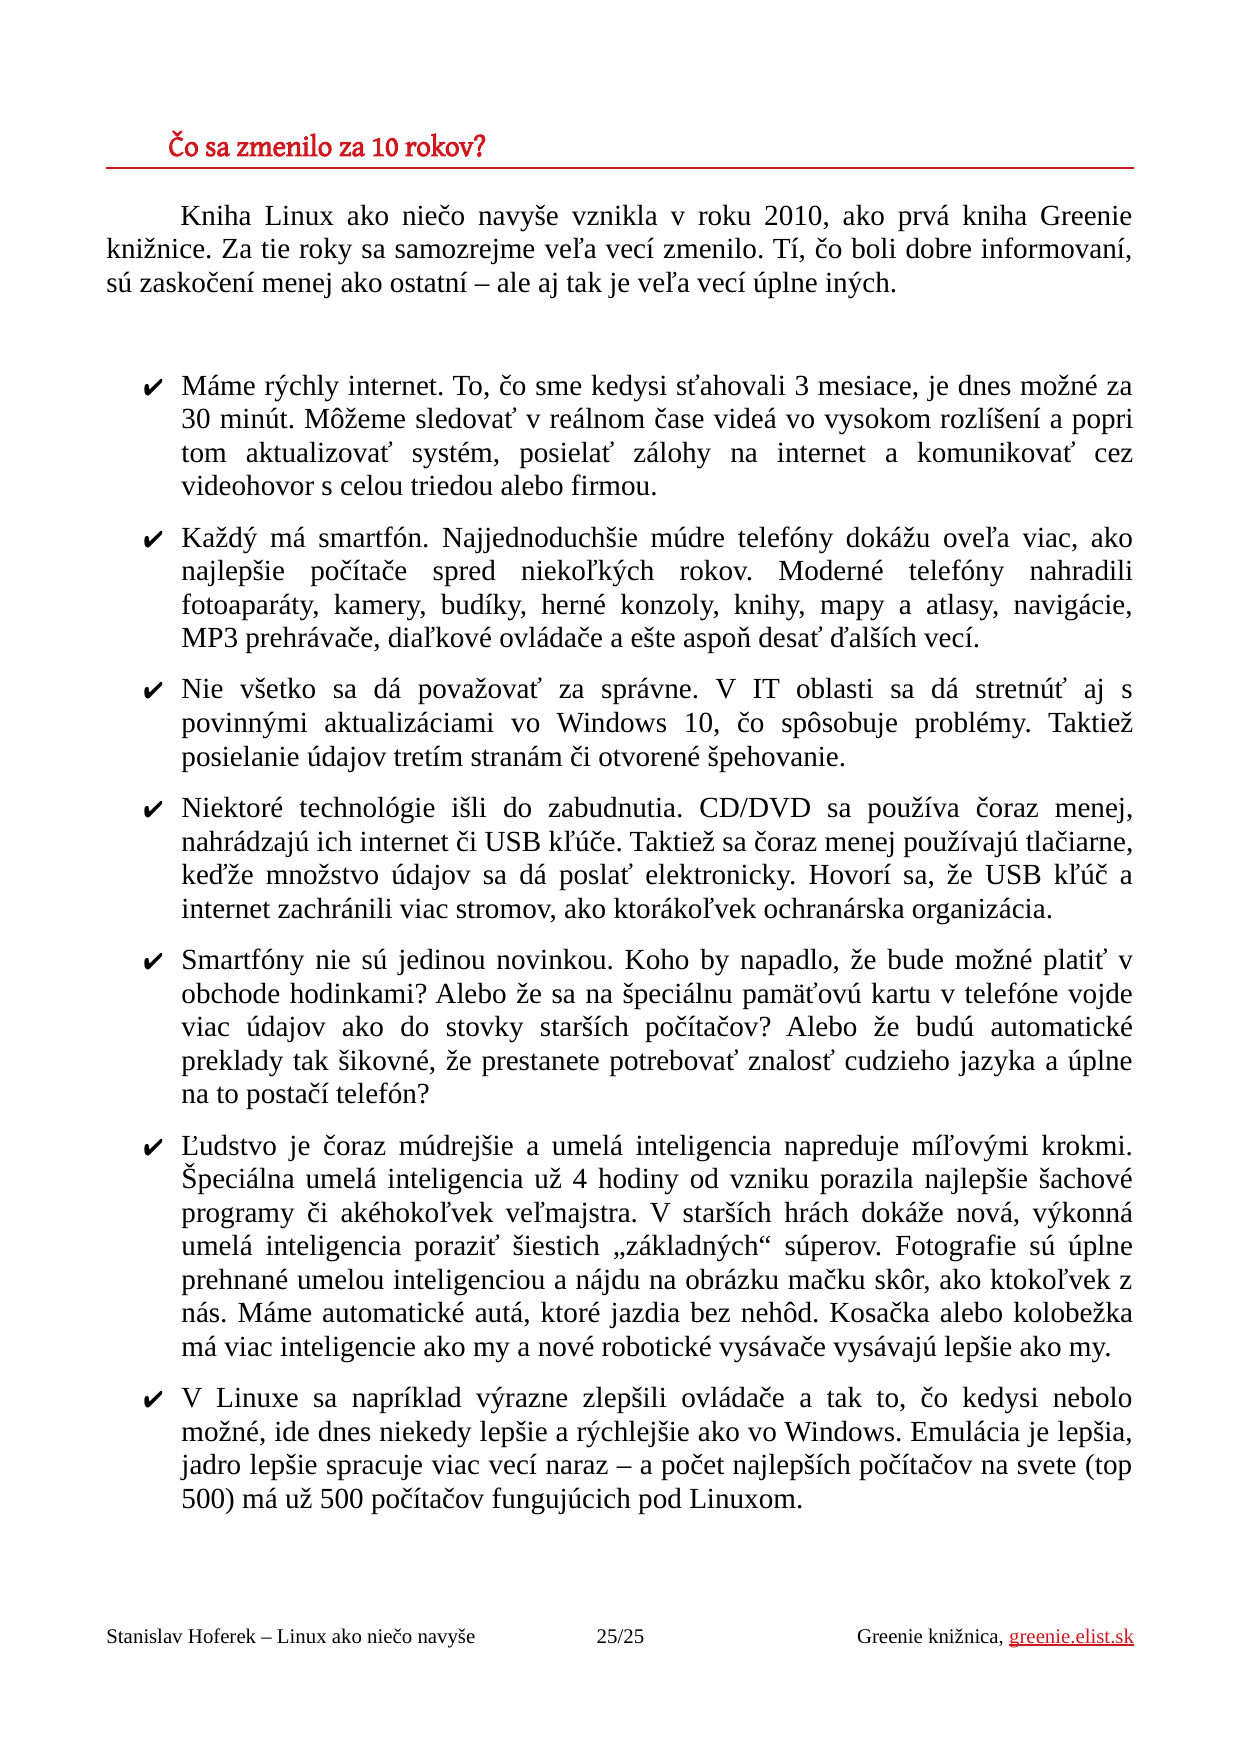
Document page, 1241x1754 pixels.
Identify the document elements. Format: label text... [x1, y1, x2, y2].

list Niektoré technológie išli do zabudnutia. CD/DVD sa používa čoraz menej, nahrádzajú ich internet či USB kľúče. Taktiež sa čoraz menej používajú tlačiarne, keďže množstvo údajov sa dá poslať elektronicky. Hovorí sa, že USB kľúč a internet zachránili viac stromov, ako ktorákoľvek ochranárska organizácia. [144, 790, 1134, 924]
text Kniha Linux ako niečo navyše vznikla v roku 2010, ako prvá kniha Greenie knižnice. Za tie roky sa samozrejme veľa vecí zmenilo. Tí, čo boli dobre informovaní, sú zaskočení menej ako ostatní – ale aj tak je veľa vecí úplne iných. [106, 198, 1134, 299]
list Smartfóny nie sú jedinou novinkou. Koho by napadlo, že bude možné platiť v obchode hodinkami? Alebo že sa na špeciálnu pamäťovú kartu v telefóne vojde viac údajov ako do stovky starších počítačov? Alebo že budú automatické preklady tak šikovné, že prestanete potrebovať znalosť cudzieho jazyka a úplne na to postačí telefón? [144, 942, 1134, 1110]
list Nie všetko sa dá považovať za správne. V IT oblasti sa dá stretnúť aj s povinnými aktualizáciami vo Windows 10, čo spôsobuje problémy. Taktiež posielanie údajov tretím stranám či otvorené špehovanie. [144, 672, 1134, 772]
list Máme rýchly internet. To, čo sme kedysi sťahovali 3 mesiace, je dnes možné za 30 minút. Môžeme sledovať v reálnom čase videá vo vysokom rozlíšení a popri tom aktualizovať systém, posielať zálohy na internet a komunikovať cez videohovor s celou triedou alebo firmou. [144, 368, 1134, 502]
list Každý má smartfón. Najjednoduchšie múdre telefóny dokážu oveľa viac, ako najlepšie počítače spred niekoľkých rokov. Moderné telefóny nahradili fotoaparáty, kamery, budíky, herné konzoly, knihy, mapy a atlasy, navigácie, MP3 prehrávače, diaľkové ovládače a ešte aspoň desať ďalších vecí. [144, 520, 1134, 654]
list Ľudstvo je čoraz múdrejšie a umelá inteligencia napreduje míľovými krokmi. Špeciálna umelá inteligencia už 4 hodiny od vzniku porazila najlepšie šachové programy či akéhokoľvek veľmajstra. V starších hrách dokáže nová, výkonná umelá inteligencia poraziť šiestich „základných“ súperov. Fotografie sú úplne prehnané umelou inteligenciou a nájdu na obrázku mačku skôr, ako ktokoľvek z nás. Máme automatické autá, ktoré jazdia bez nehôd. Kosačka alebo kolobežka má viac inteligencie ako my a nové robotické vysávače vysávajú lepšie ako my. [144, 1128, 1134, 1362]
list V Linuxe sa napríklad výrazne zlepšili ovládače a tak to, čo kedysi nebolo možné, ide dnes niekedy lepšie a rýchlejšie ako vo Windows. Emulácia je lepšia, jadro lepšie spracuje viac vecí naraz – a počet najlepších počítačov na svete (top 500) má už 500 počítačov fungujúcich pod Linuxom. [144, 1380, 1134, 1514]
subtitle Čo sa zmenilo za 10 rokov? [106, 127, 1134, 167]
